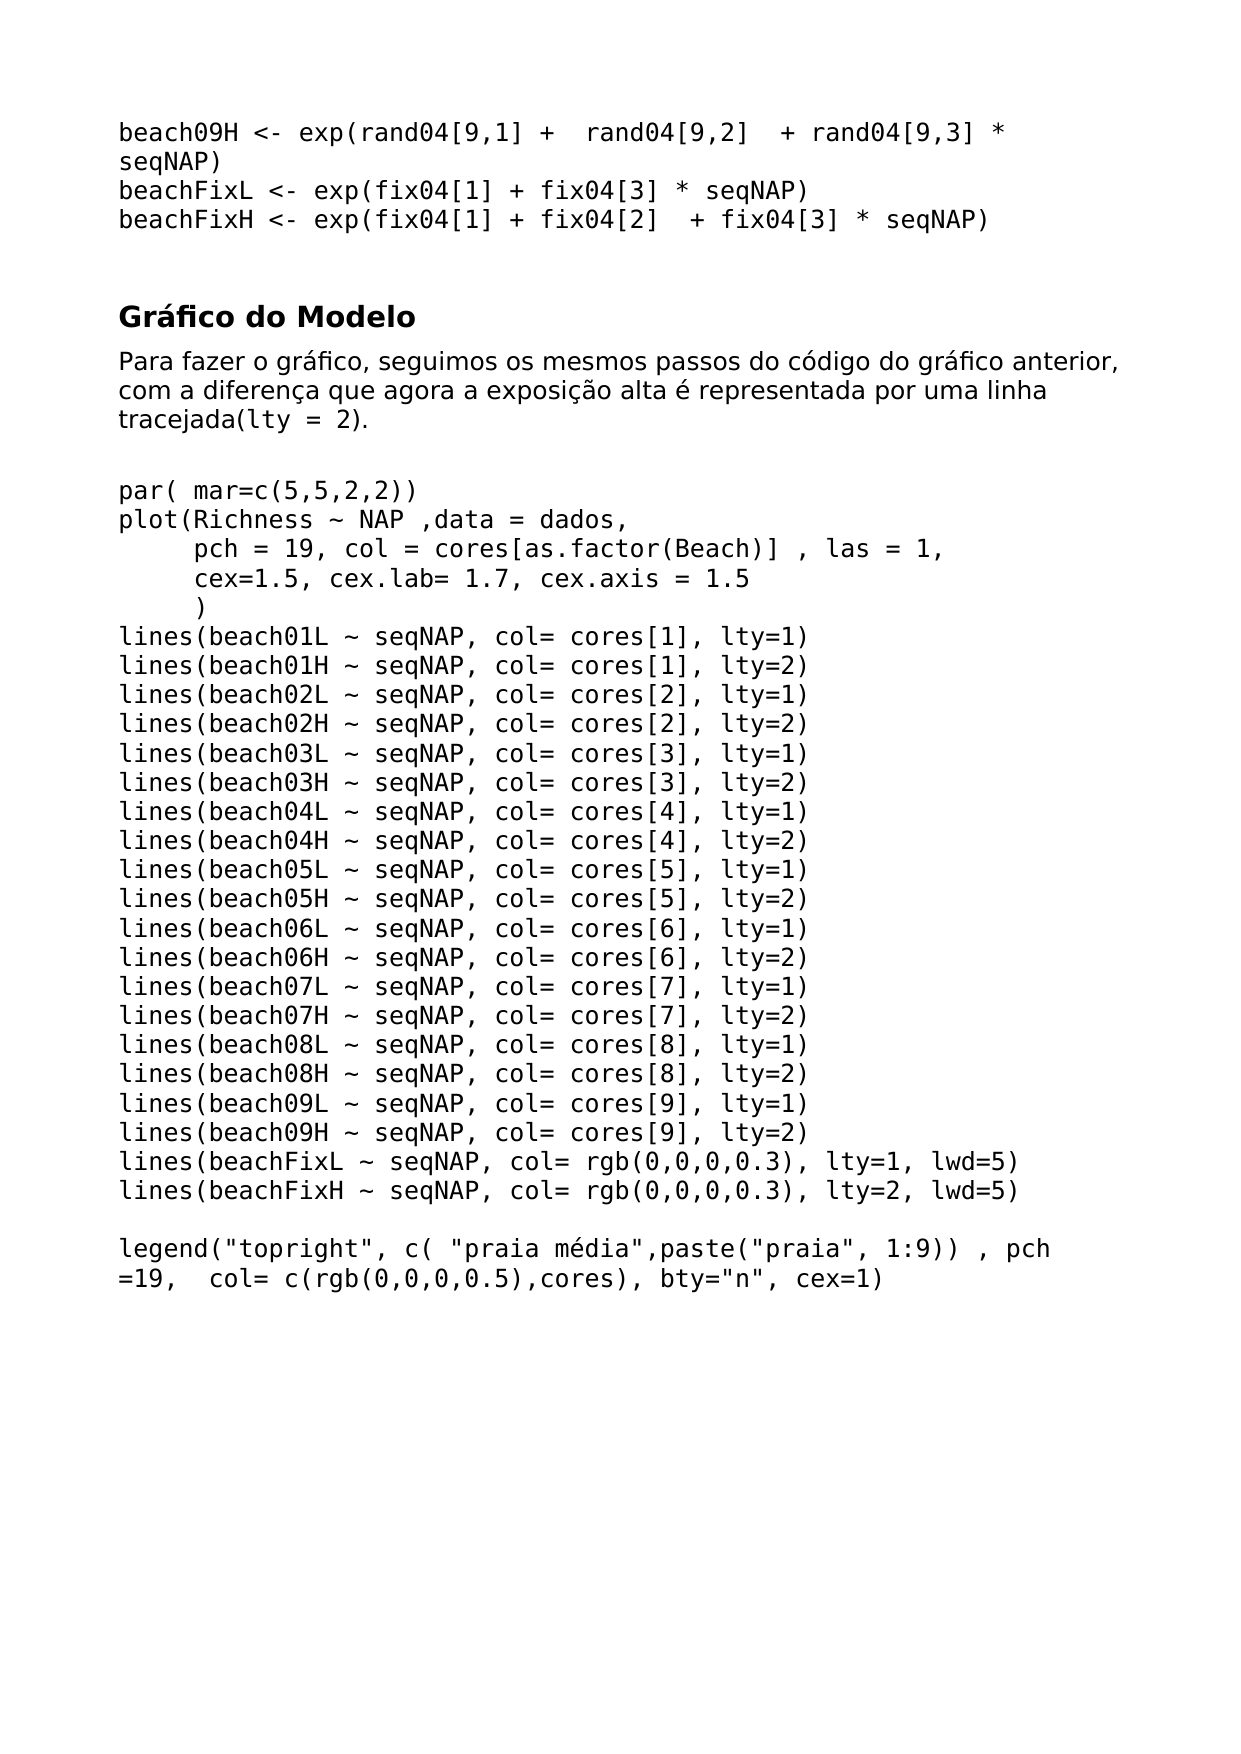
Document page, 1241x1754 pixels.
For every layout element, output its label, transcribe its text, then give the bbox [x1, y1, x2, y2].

text beach09H <- exp(rand04[9,1] + rand04[9,2] + rand04[9,3] * seqNAP) beachFixL <- exp(fix04[1] + fix04[3] * seqNAP) beachFixH <- exp(fix04[1] + fix04[2] + fix04[3] * seqNAP) [118, 118, 1122, 264]
text Para fazer o gráfico, seguimos os mesmos passos do código do gráfico anterior, com a diferença que agora a exposição alta é representada por uma linha tracejada(lty = 2). [118, 347, 1122, 435]
text par( mar=c(5,5,2,2)) plot(Richness ~ NAP ,data = dados, pch = 19, col = cores[as.factor(Beach)] , las = 1, cex=1.5, cex.lab= 1.7, cex.axis = 1.5 ) lines(beach01L ~ seqNAP, col= cores[1], lty=1) lines(beach01H ~ seqNAP, col= cores[1], lty=2) lines(beach02L ~ seqNAP, col= cores[2], lty=1) lines(beach02H ~ seqNAP, col= cores[2], lty=2) lines(beach03L ~ seqNAP, col= cores[3], lty=1) lines(beach03H ~ seqNAP, col= cores[3], lty=2) lines(beach04L ~ seqNAP, col= cores[4], lty=1) lines(beach04H ~ seqNAP, col= cores[4], lty=2) lines(beach05L ~ seqNAP, col= cores[5], lty=1) lines(beach05H ~ seqNAP, col= cores[5], lty=2) lines(beach06L ~ seqNAP, col= cores[6], lty=1) lines(beach06H ~ seqNAP, col= cores[6], lty=2) lines(beach07L ~ seqNAP, col= cores[7], lty=1) lines(beach07H ~ seqNAP, col= cores[7], lty=2) lines(beach08L ~ seqNAP, col= cores[8], lty=1) lines(beach08H ~ seqNAP, col= cores[8], lty=2) lines(beach09L ~ seqNAP, col= cores[9], lty=1) lines(beach09H ~ seqNAP, col= cores[9], lty=2) lines(beachFixL ~ seqNAP, col= rgb(0,0,0,0.3), lty=1, lwd=5) lines(beachFixH ~ seqNAP, col= rgb(0,0,0,0.3), lty=2, lwd=5) legend("topright", c( "praia média",paste("praia", 1:9)) , pch =19, col= c(rgb(0,0,0,0.5),cores), bty="n", cex=1) [118, 447, 1122, 1322]
subtitle Gráfico do Modelo [118, 301, 1122, 335]
